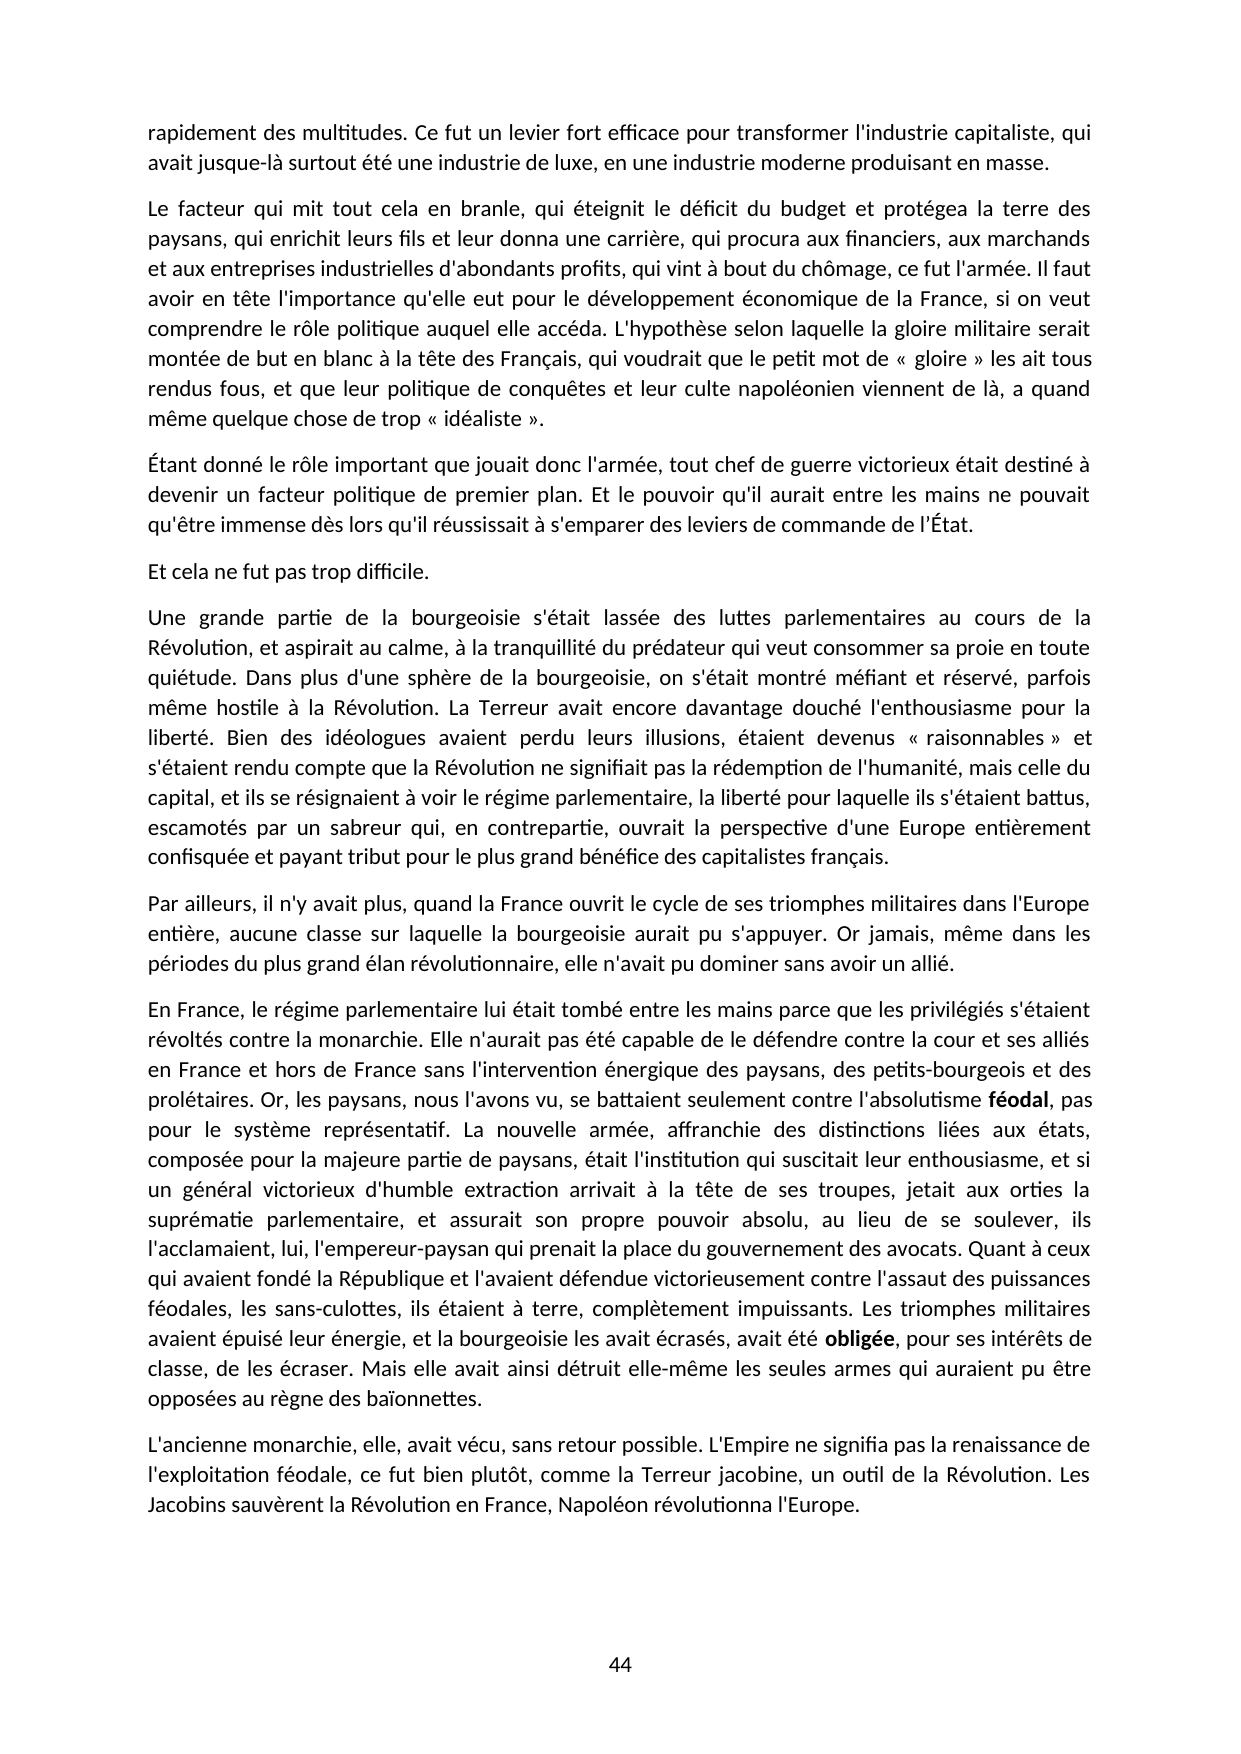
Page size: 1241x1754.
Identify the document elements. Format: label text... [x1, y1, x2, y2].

text Le facteur qui mit tout cela en branle, qui éteignit le déficit du budget et protégea la terre des paysans, qui enrichit leurs fils et leur donna une carrière, qui procura aux financiers, aux marchands et aux entreprises industrielles d'abondants profits, qui vint à bout du chômage, ce fut l'armée. Il faut avoir en tête l'importance qu'elle eut pour le développement économique de la France, si on veut comprendre le rôle politique auquel elle accéda. L'hypothèse selon laquelle la gloire militaire serait montée de but en blanc à la tête des Français, qui voudrait que le petit mot de « gloire » les ait tous rendus fous, et que leur politique de conquêtes et leur culte napoléonien viennent de là, a quand même quelque chose de trop « idéaliste ». [148, 194, 1093, 432]
text Et cela ne fut pas trop difficile. [148, 557, 1093, 585]
text Une grande partie de la bourgeoisie s'était lassée des luttes parlementaires au cours de la Révolution, et aspirait au calme, à la tranquillité du prédateur qui veut consommer sa proie en toute quiétude. Dans plus d'une sphère de la bourgeoisie, on s'était montré méfiant et réservé, parfois même hostile à la Révolution. La Terreur avait encore davantage douché l'enthousiasme pour la liberté. Bien des idéologues avaient perdu leurs illusions, étaient devenus « raisonnables » et s'étaient rendu compte que la Révolution ne signifiait pas la rédemption de l'humanité, mais celle du capital, et ils se résignaient à voir le régime parlementaire, la liberté pour laquelle ils s'étaient battus, escamotés par un sabreur qui, en contrepartie, ouvrait la perspective d'une Europe entièrement confisquée et payant tribut pour le plus grand bénéfice des capitalistes français. [148, 603, 1093, 871]
text En France, le régime parlementaire lui était tombé entre les mains parce que les privilégiés s'étaient révoltés contre la monarchie. Elle n'aurait pas été capable de le défendre contre la cour et ses alliés en France et hors de France sans l'intervention énergique des paysans, des petits-bourgeois et des prolétaires. Or, les paysans, nous l'avons vu, se battaient seulement contre l'absolutisme féodal, pas pour le système représentatif. La nouvelle armée, affranchie des distinctions liées aux états, composée pour la majeure partie de paysans, était l'institution qui suscitait leur enthousiasme, et si un général victorieux d'humble extraction arrivait à la tête de ses troupes, jetait aux orties la suprématie parlementaire, et assurait son propre pouvoir absolu, au lieu de se soulever, ils l'acclamaient, lui, l'empereur-paysan qui prenait la place du gouvernement des avocats. Quant à ceux qui avaient fondé la République et l'avaient défendue victorieusement contre l'assaut des puissances féodales, les sans-culottes, ils étaient à terre, complètement impuissants. Les triomphes militaires avaient épuisé leur énergie, et la bourgeoisie les avait écrasés, avait été obligée, pour ses intérêts de classe, de les écraser. Mais elle avait ainsi détruit elle-même les seules armes qui auraient pu être opposées au règne des baïonnettes. [148, 995, 1093, 1412]
text Étant donné le rôle important que jouait donc l'armée, tout chef de guerre victorieux était destiné à devenir un facteur politique de premier plan. Et le pouvoir qu'il aurait entre les mains ne pouvait qu'être immense dès lors qu'il réussissait à s'emparer des leviers de commande de l’État. [148, 450, 1093, 538]
text Par ailleurs, il n'y avait plus, quand la France ouvrit le cycle de ses triomphes militaires dans l'Europe entière, aucune classe sur laquelle la bourgeoisie aurait pu s'appuyer. Or jamais, même dans les périodes du plus grand élan révolutionnaire, elle n'avait pu dominer sans avoir un allié. [148, 889, 1093, 977]
text L'ancienne monarchie, elle, avait vécu, sans retour possible. L'Empire ne signifia pas la renaissance de l'exploitation féodale, ce fut bien plutôt, comme la Terreur jacobine, un outil de la Révolution. Les Jacobins sauvèrent la Révolution en France, Napoléon révolutionna l'Europe. [148, 1431, 1093, 1518]
text rapidement des multitudes. Ce fut un levier fort efficace pour transformer l'industrie capitaliste, qui avait jusque-là surtout été une industrie de luxe, en une industrie moderne produisant en masse. [148, 118, 1093, 176]
